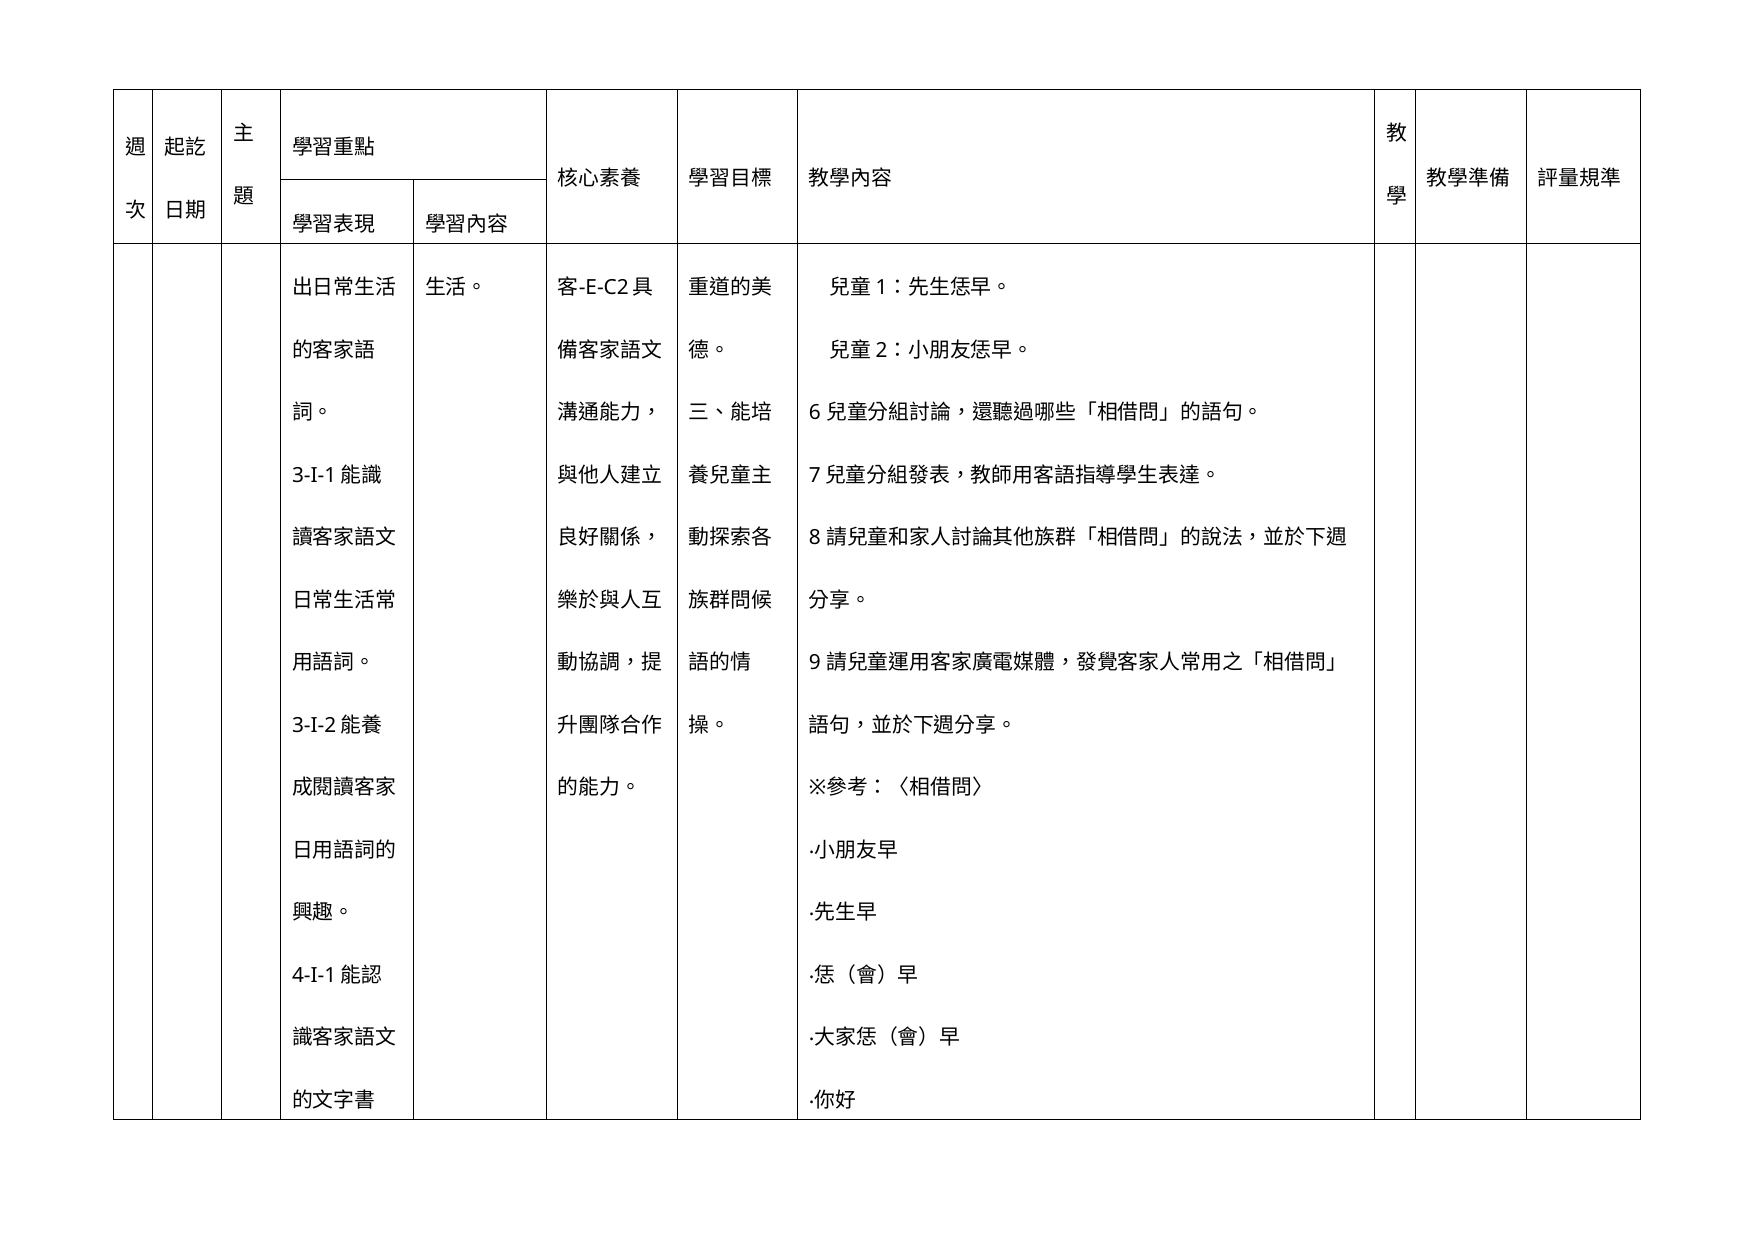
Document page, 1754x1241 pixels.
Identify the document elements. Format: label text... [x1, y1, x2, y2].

table_header 週次 [114, 90, 152, 243]
table_header 教學準備 [1416, 90, 1526, 243]
table_header 核心素養 [547, 90, 677, 243]
table_cell [1416, 244, 1526, 1119]
table_cell 第1課大家恁早 [222, 244, 280, 1119]
table_cell [153, 244, 221, 1119]
table_cell 兒童1：先生恁早。 兒童2：小朋友恁早。 6 兒童分組討論，還聽過哪些「相借問」的語句。 7兒童分組發表，教師用客語指導學生表達。 8 請兒童和家人討論其他族群「相借問」的說法，並於下週分享。 9 請兒童運用客家廣電媒體，發覺客家人常用之「相借問」語句，並於下週分享。 ※參考：〈相借問〉 ‧小朋友早 ‧先生早 ‧恁（會）早 ‧大家恁（會）早 ‧你好 [798, 244, 1374, 1119]
table_header 學習重點 [281, 90, 546, 179]
table_cell [114, 244, 152, 1119]
table_cell 1 [1375, 244, 1415, 1119]
table_cell 重道的美德。 三、能培養兒童主動探索各族群問候語的情操。 [678, 244, 797, 1119]
table_header 評量規準 [1527, 90, 1640, 243]
table_header 教學節數 [1375, 90, 1415, 243]
table_cell 學習表現 [281, 180, 413, 243]
table_cell 客-E-C2具備客家語文溝通能力，與他人建立良好關係，樂於與人互動協調，提 升團隊合作的能力。 [547, 244, 677, 1119]
table_header 學習目標 [678, 90, 797, 243]
table_cell 出日常生活的客家語詞。 3-I-1能識讀客家語文日常生活常用語詞。 3-I-2能養成閱讀客家日用語詞的興趣。 4-I-1能認識客家語文的文字書 [281, 244, 413, 1119]
table_header 主題與單元名稱 [222, 90, 280, 243]
table_cell 學習內容 [414, 180, 546, 243]
table_header 教學內容 [798, 90, 1374, 243]
table_cell [1527, 244, 1640, 1119]
table_cell 生活。 [414, 244, 546, 1119]
table_header 起訖日期 [153, 90, 221, 243]
